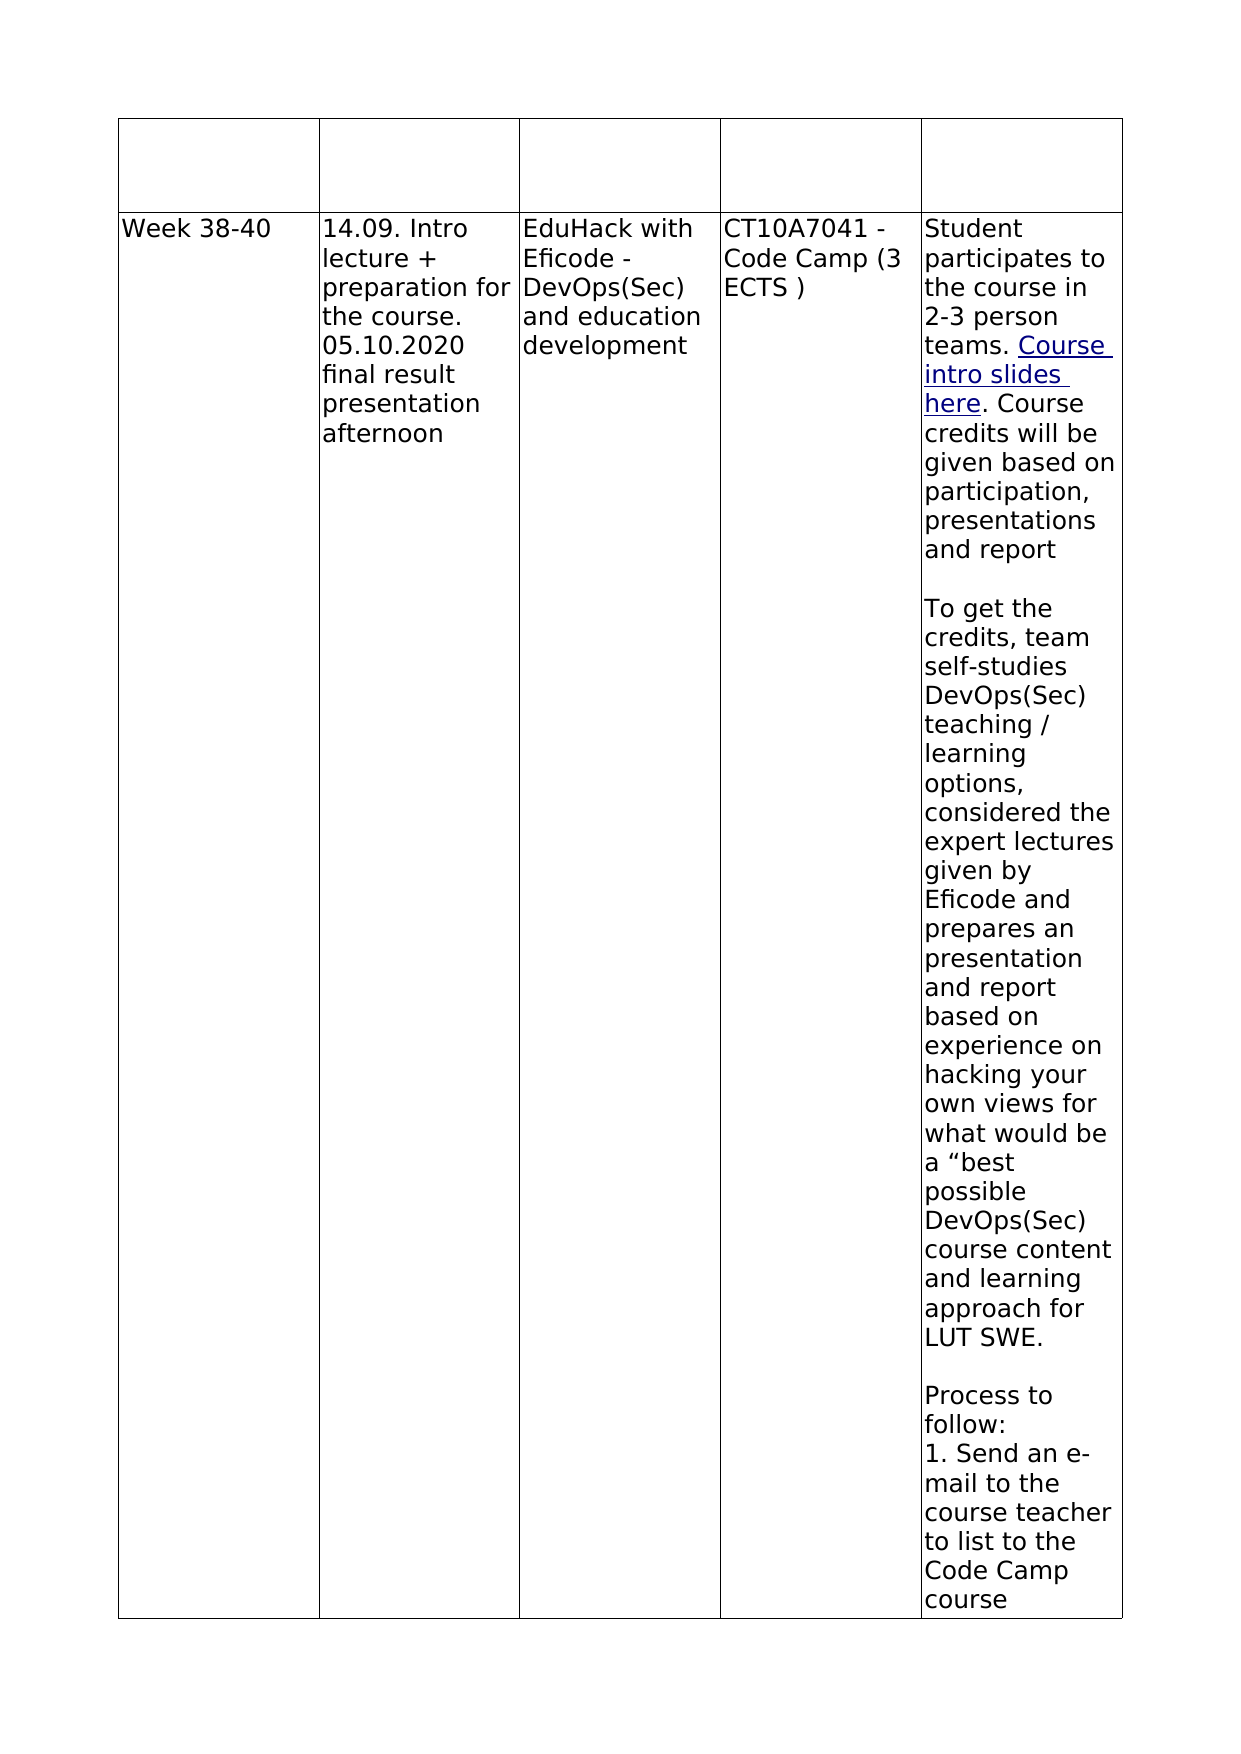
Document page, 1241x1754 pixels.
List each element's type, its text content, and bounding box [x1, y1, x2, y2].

table_cell 14.09. Intro lecture + preparation for the course. 05.10.2020 final result presentation afternoon [320, 213, 519, 1617]
table_cell Week 38-40 [119, 213, 319, 1617]
table_cell [721, 119, 921, 212]
table_cell EduHack with Eficode - DevOps(Sec) and education development [520, 213, 720, 1617]
table_cell [119, 119, 319, 212]
table_cell [520, 119, 720, 212]
table_cell CT10A7041 - Code Camp (3 ECTS ) [721, 213, 921, 1617]
table_cell Student participates to the course in 2-3 person teams. Course intro slides here. Course credits will be given based on participation, presentations and report To get the credits, team self-studies DevOps(Sec) teaching / learning options, considered the expert lectures given by Eficode and prepares an presentation and report based on experience on hacking your own views for what would be a “best possible DevOps(Sec) course content and learning approach for LUT SWE. Process to follow: 1. Send an e-mail to the course teacher to list to the Code Camp course [922, 213, 1122, 1617]
table_cell [320, 119, 519, 212]
